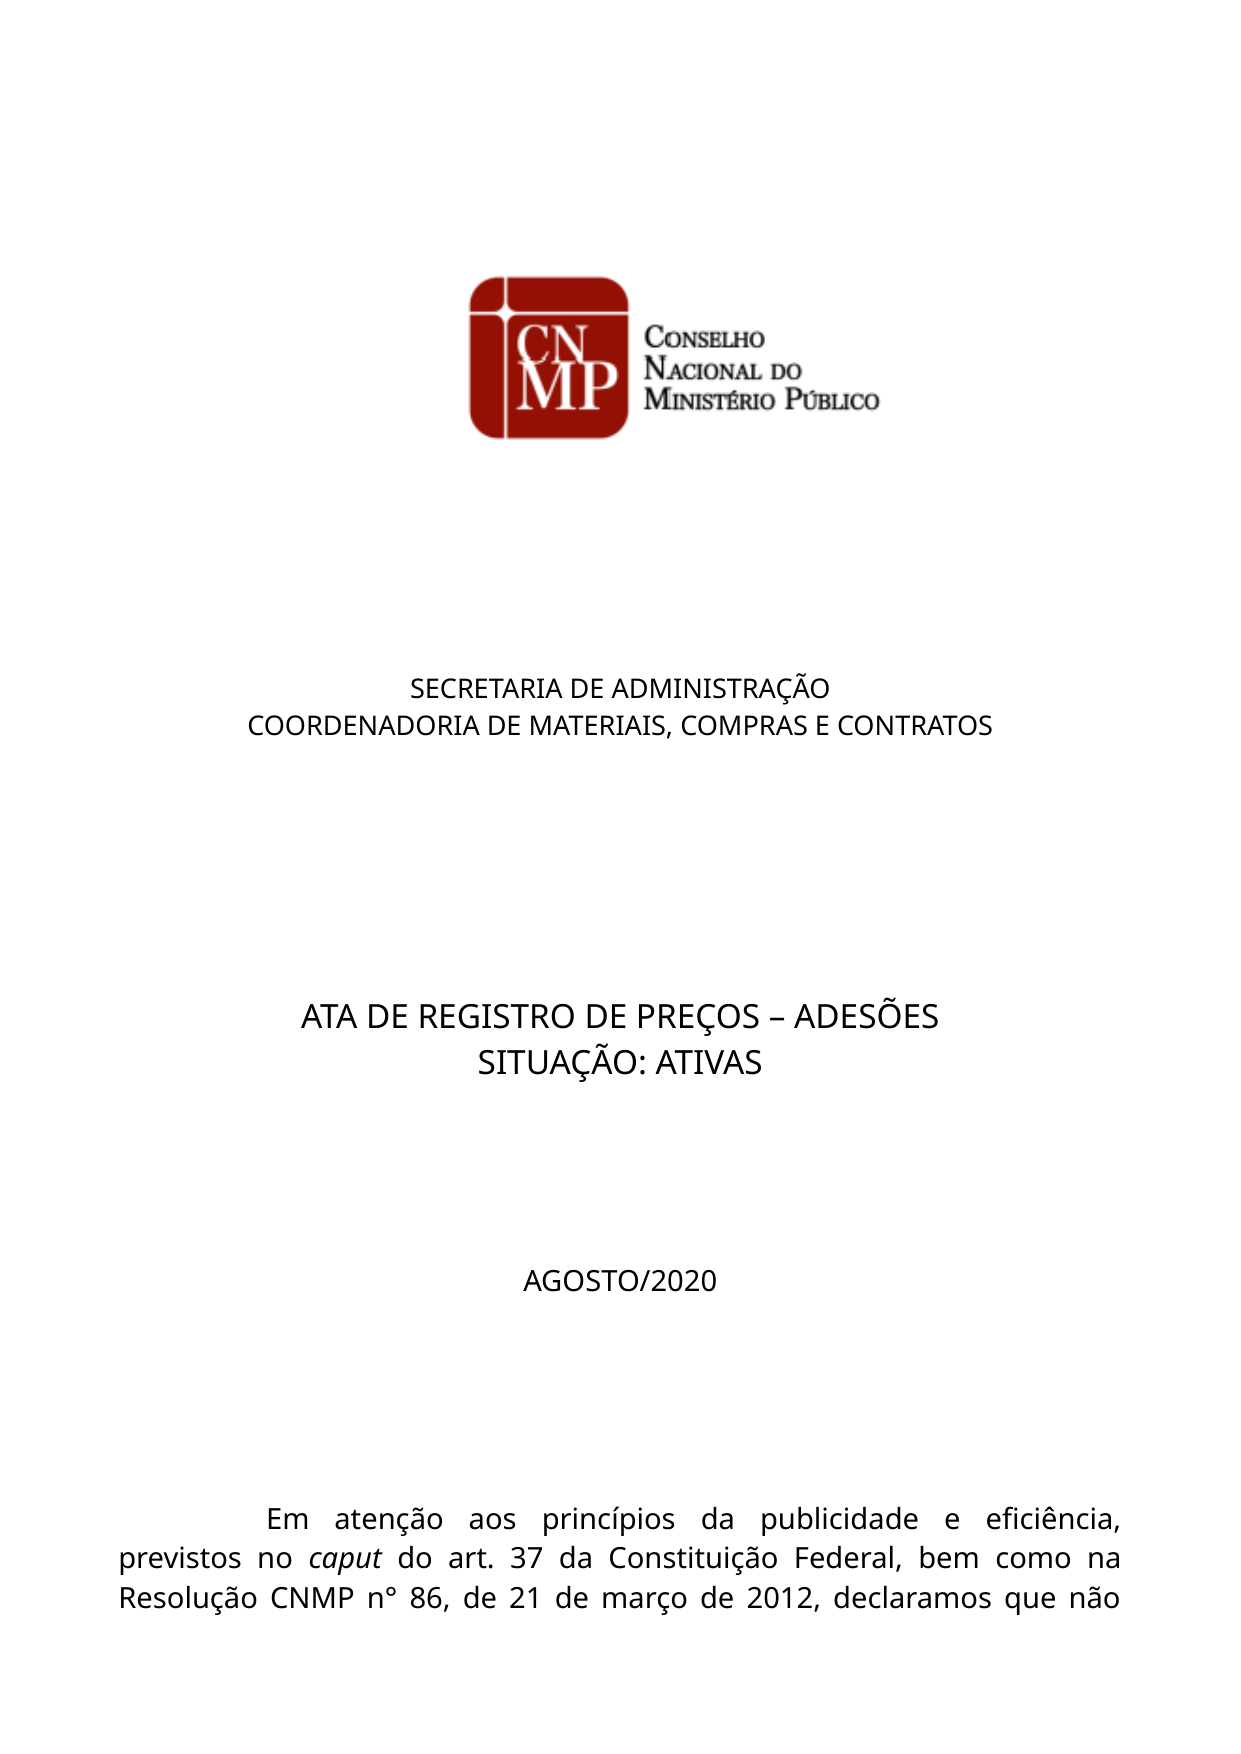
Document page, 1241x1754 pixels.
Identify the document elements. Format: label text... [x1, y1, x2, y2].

text Em atenção aos princípios da publicidade e eficiência, previstos no caput do art. 37 da Constituição Federal, bem como na Resolução CNMP n° 86, de 21 de março de 2012, declaramos que não [118, 1498, 1122, 1617]
text AGOSTO/2020 [118, 1260, 1122, 1299]
text ATA DE REGISTRO DE PREÇOS – ADESÕES [118, 993, 1122, 1038]
text SECRETARIA DE ADMINISTRAÇÃO [118, 669, 1122, 706]
text COORDENADORIA DE MATERIAIS, COMPRAS E CONTRATOS [118, 706, 1122, 743]
text SITUAÇÃO: ATIVAS [118, 1038, 1122, 1084]
